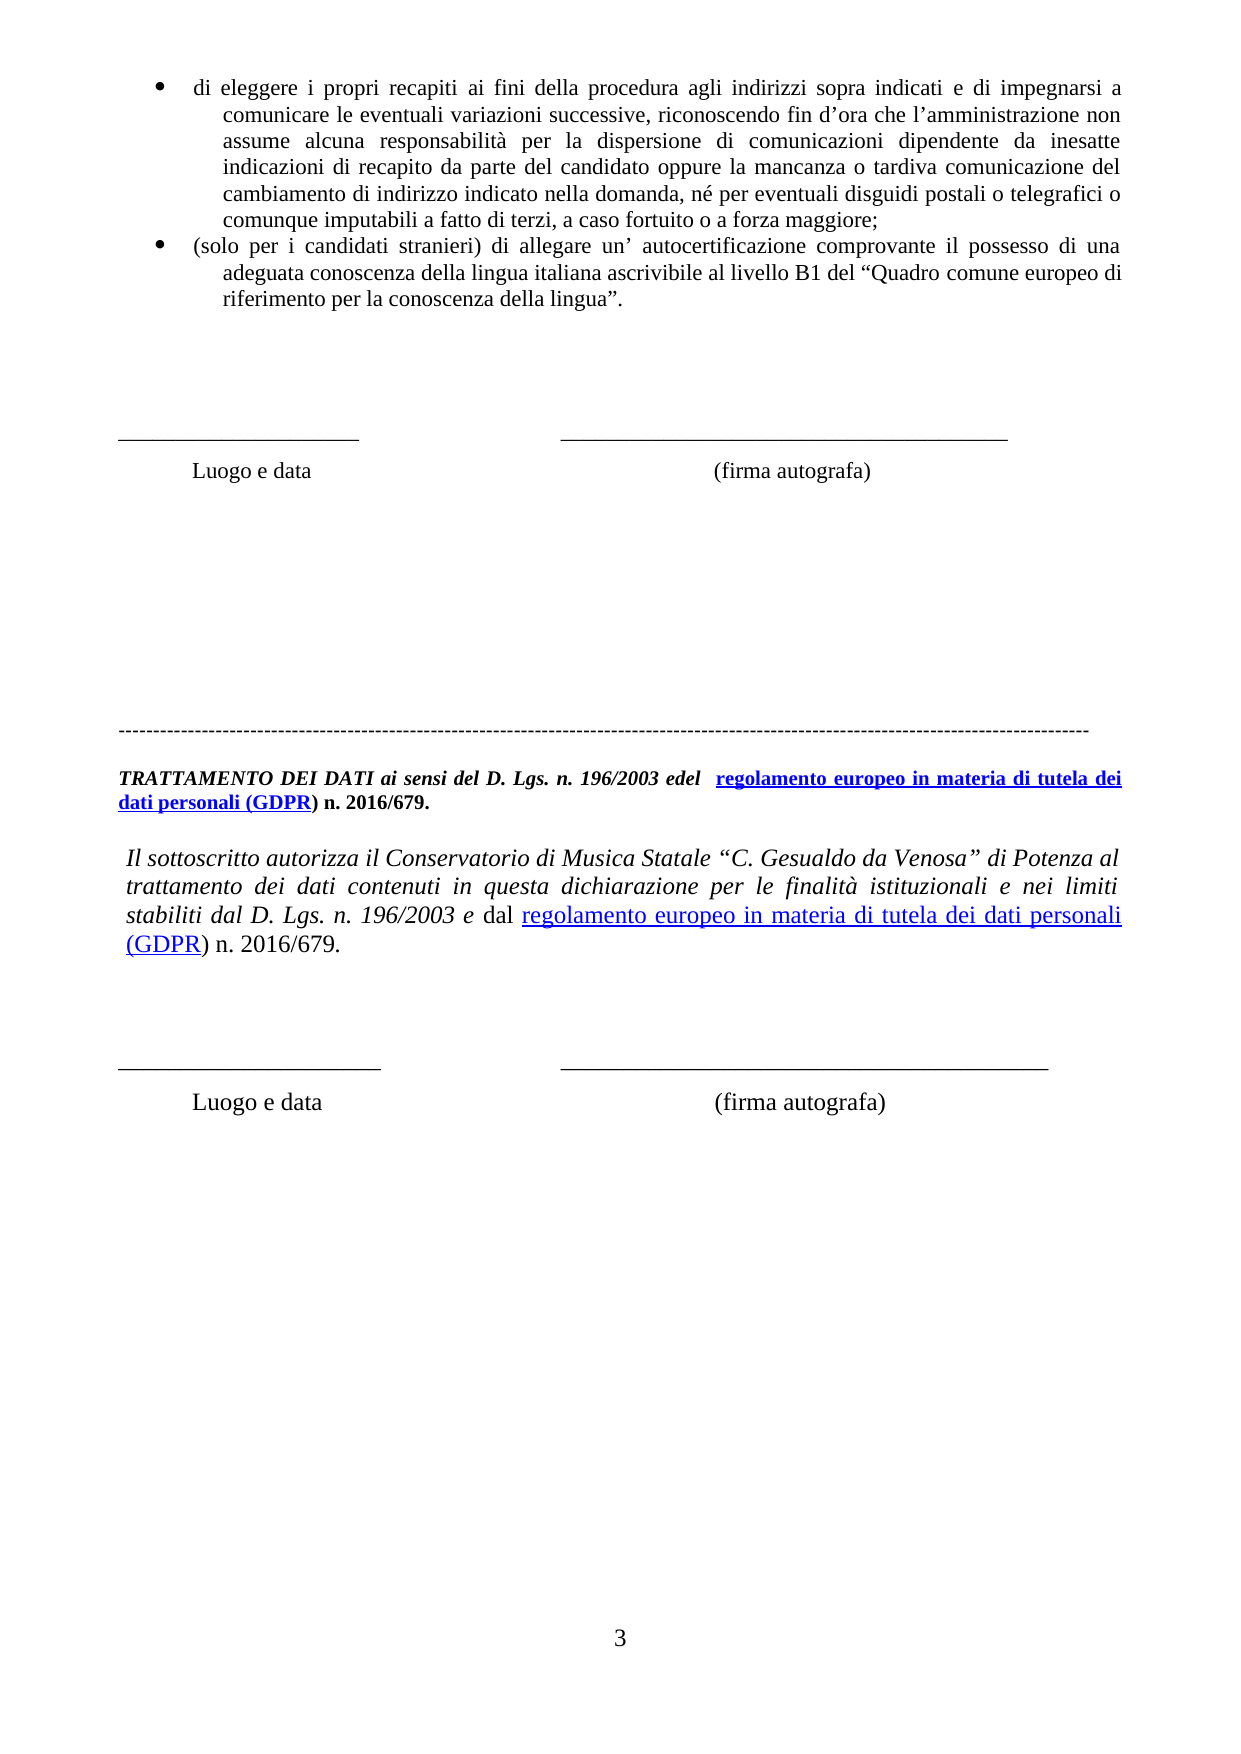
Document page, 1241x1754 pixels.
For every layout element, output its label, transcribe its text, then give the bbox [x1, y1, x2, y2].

text Il sottoscritto autorizza il Conservatorio di Musica Statale “C. Gesualdo da Venosa” di Potenza al trattamento dei dati contenuti in questa dichiarazione per le finalità istituzionali e nei limiti stabiliti dal D. Lgs. n. 196/2003 e dal regolamento europeo in materia di tutela dei dati personali (GDPR) n. 2016/679. [126, 843, 1122, 958]
list (solo per i candidati stranieri) di allegare un’ autocertificazione comprovante il possesso di una adeguata conoscenza della lingua italiana ascrivibile al livello B1 del “Quadro comune europeo di riferimento per la conoscenza della lingua”. [156, 232, 1122, 312]
text -------------------------------------------------------------------------------------------------------------------------------------------- [118, 718, 1122, 742]
text Luogo e data (firma autografa) [118, 457, 1122, 483]
text _____________________ _______________________________________ [118, 417, 1122, 444]
text TRATTAMENTO DEI DATI ai sensi del D. Lgs. n. 196/2003 edel regolamento europeo in materia di tutela dei dati personali (GDPR) n. 2016/679. [118, 766, 1122, 814]
list di eleggere i propri recapiti ai fini della procedura agli indirizzi sopra indicati e di impegnarsi a comunicare le eventuali variazioni successive, riconoscendo fin d’ora che l’amministrazione non assume alcuna responsabilità per la dispersione di comunicazioni dipendente da inesatte indicazioni di recapito da parte del candidato oppure la mancanza o tardiva comunicazione del cambiamento di indirizzo indicato nella domanda, né per eventuali disguidi postali o telegrafici o comunque imputabili a fatto di terzi, a caso fortuito o a forza maggiore; [156, 74, 1122, 232]
text Luogo e data (firma autografa) [118, 1087, 1122, 1116]
text _____________________ _______________________________________ [118, 1044, 1122, 1073]
